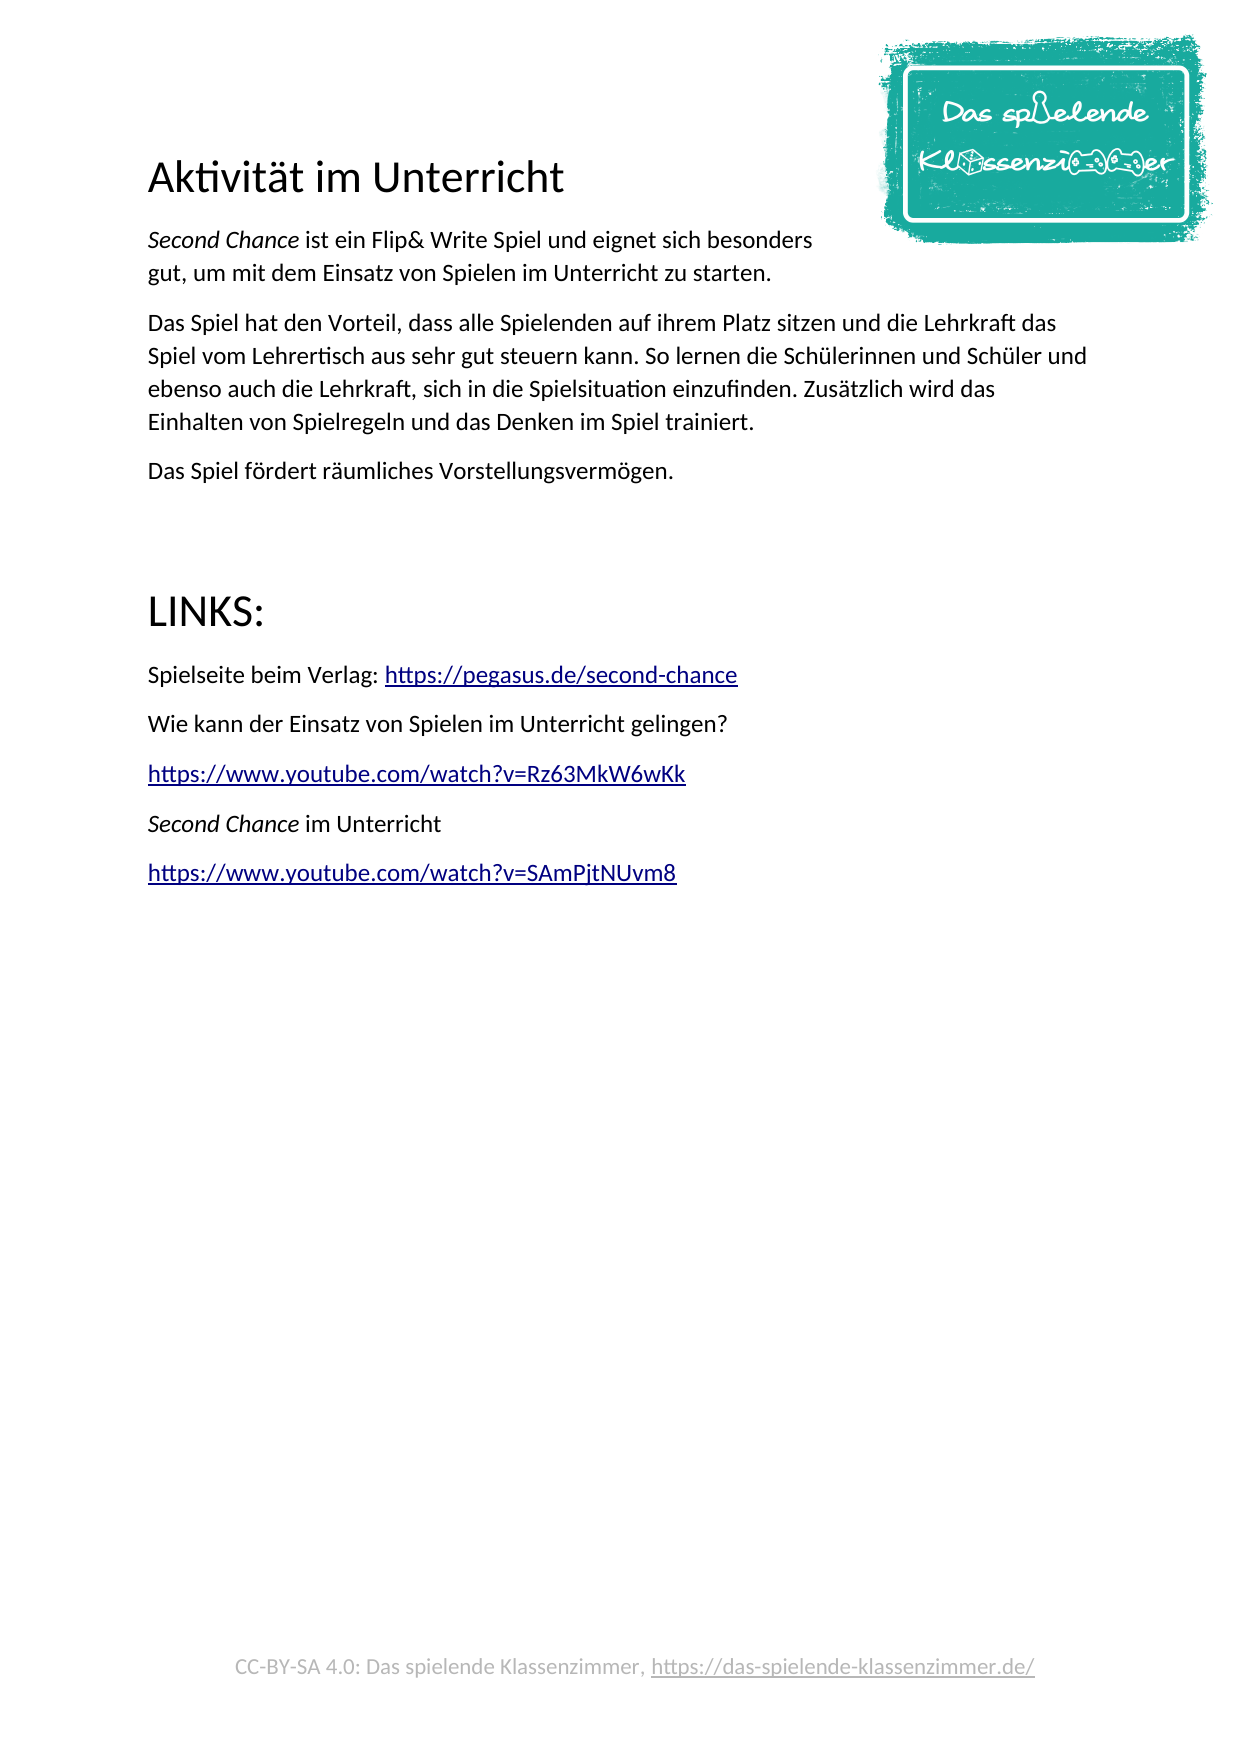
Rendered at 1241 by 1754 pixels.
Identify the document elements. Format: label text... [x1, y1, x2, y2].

text Das Spiel fördert räumliches Vorstellungsvermögen. [148, 455, 1093, 486]
text https://www.youtube.com/watch?v=SAmPjtNUvm8 [148, 857, 1093, 888]
text Wie kann der Einsatz von Spielen im Unterricht gelingen? [148, 708, 1093, 739]
text LINKS: [148, 582, 1093, 638]
text Aktivität im Unterricht [148, 148, 1093, 203]
text Spielseite beim Verlag: https://pegasus.de/second-chance [148, 659, 1093, 689]
picture [875, 31, 1217, 245]
text Das Spiel hat den Vorteil, dass alle Spielenden auf ihrem Platz sitzen und die Lehrkraft das Spiel vom Lehrertisch aus sehr gut steuern kann. So lernen die Schülerinnen und Schüler und ebenso auch die Lehrkraft, sich in die Spielsituation einzufinden. Zusätzlich wird das Einhalten von Spielregeln und das Denken im Spiel trainiert. [148, 307, 1093, 436]
text Second Chance ist ein Flip& Write Spiel und eignet sich besonders gut, um mit dem Einsatz von Spielen im Unterricht zu starten. [148, 224, 1093, 288]
text Second Chance im Unterricht [148, 808, 1093, 838]
text https://www.youtube.com/watch?v=Rz63MkW6wKk [148, 758, 1093, 789]
